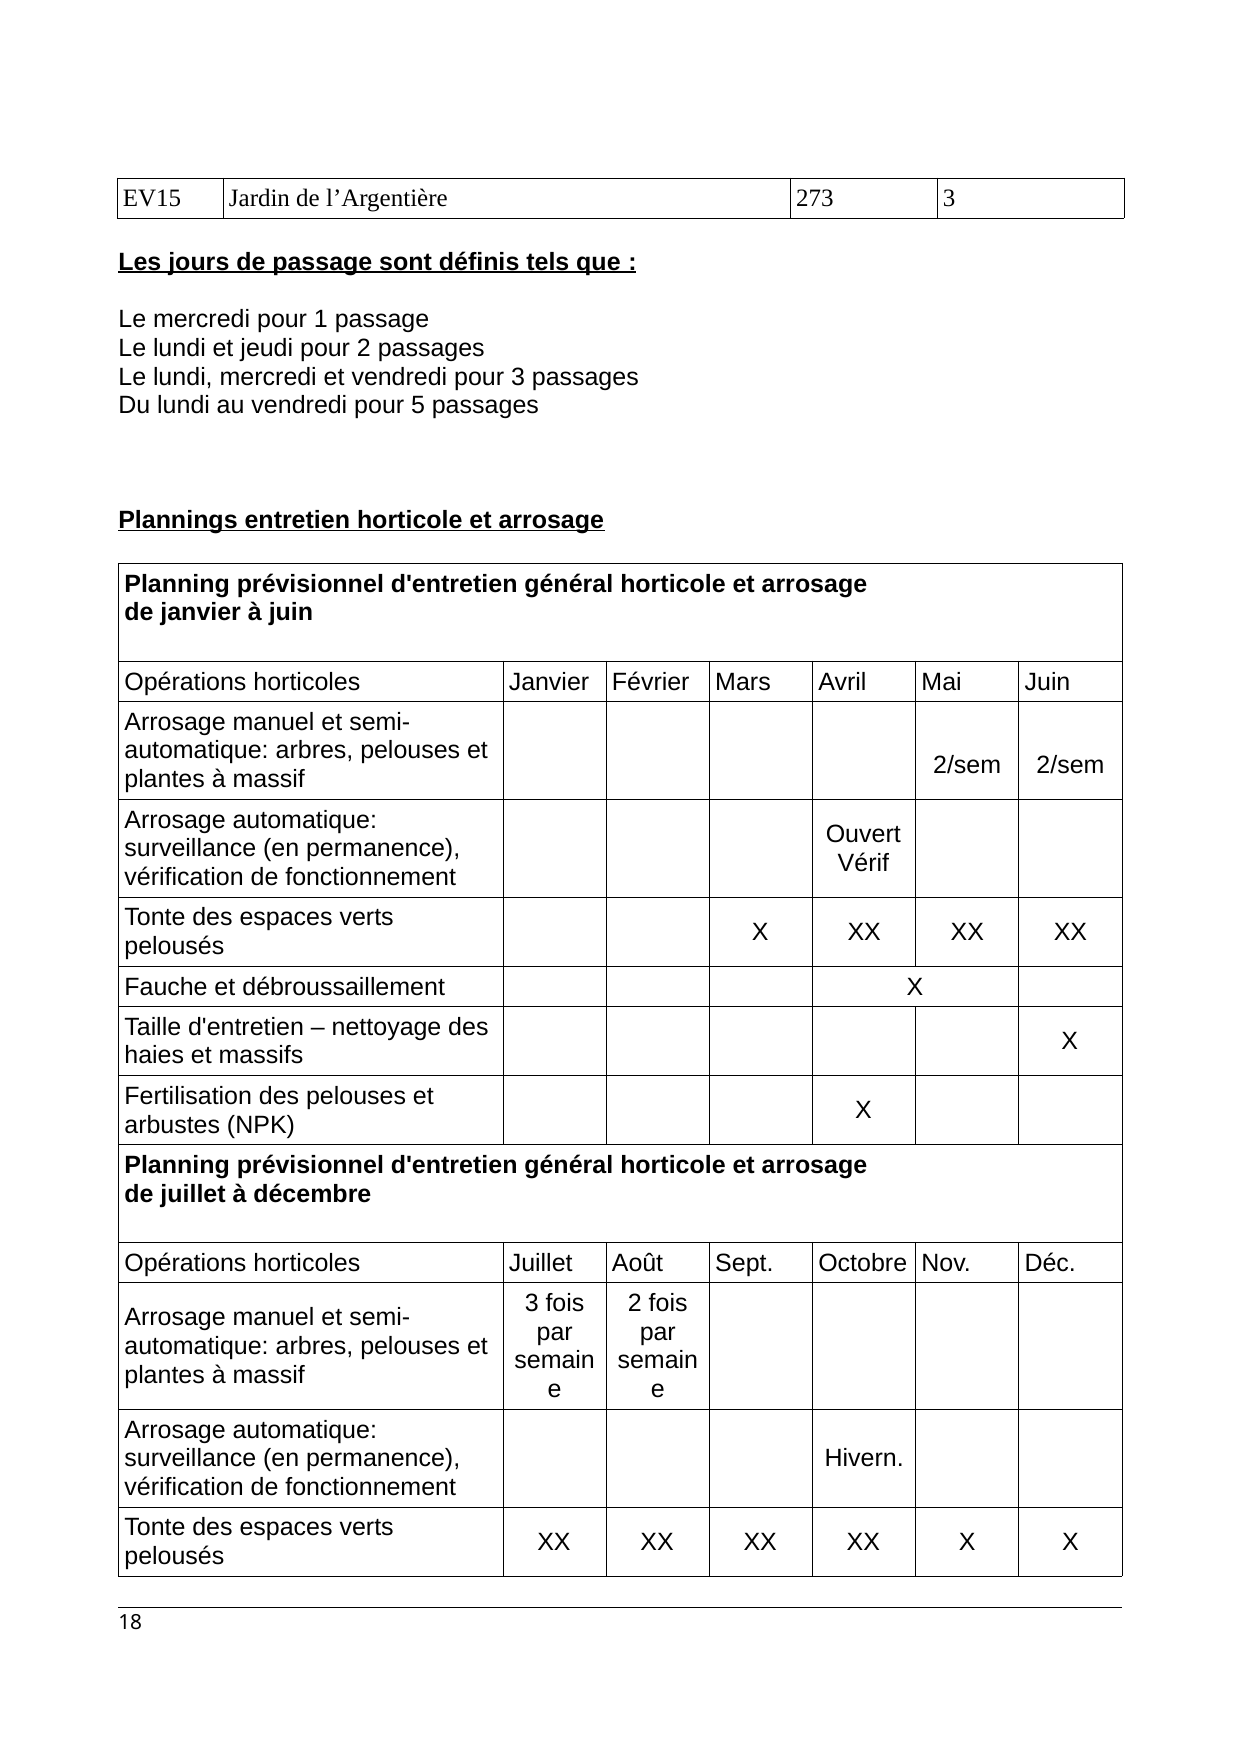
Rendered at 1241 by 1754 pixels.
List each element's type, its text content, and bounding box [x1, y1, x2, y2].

table_cell [504, 1007, 606, 1075]
table_cell [607, 1076, 709, 1144]
table_cell Opérations horticoles [119, 662, 503, 701]
table_cell Taille d'entretien – nettoyage des haies et massifs [119, 1007, 503, 1075]
table_cell [916, 800, 1018, 897]
table_cell 2/sem [1019, 702, 1122, 799]
table_cell 273 [791, 179, 937, 218]
table_cell [607, 898, 709, 966]
table_cell [710, 702, 812, 799]
table_cell Février [607, 662, 709, 701]
table_cell [1019, 1283, 1122, 1409]
table_cell XX [813, 898, 915, 966]
table_cell [607, 702, 709, 799]
table_cell [607, 800, 709, 897]
table_cell [1019, 800, 1122, 897]
table_cell Jardin de l’Argentière [224, 179, 790, 218]
table_cell 3 [938, 179, 1124, 218]
table_cell [710, 1410, 812, 1507]
table_cell Fertilisation des pelouses et arbustes (NPK) [119, 1076, 503, 1144]
table_cell Tonte des espaces verts pelousés [119, 1508, 503, 1576]
table_cell Sept. [710, 1243, 812, 1282]
table_cell XX [1019, 898, 1122, 966]
table_cell Arrosage manuel et semi-automatique: arbres, pelouses et plantes à massif [119, 1283, 503, 1409]
table_cell XX [916, 898, 1018, 966]
table_header Planning prévisionnel d'entretien général horticole et arrosage de janvier à juin [119, 564, 1122, 661]
table_cell Opérations horticoles [119, 1243, 503, 1282]
table_cell [1019, 967, 1122, 1006]
table_cell [710, 967, 812, 1006]
table_cell XX [504, 1508, 606, 1576]
table_cell Juin [1019, 662, 1122, 701]
table_cell [710, 1007, 812, 1075]
text Le mercredi pour 1 passage [118, 304, 1122, 333]
table_cell 3 fois par semaine [504, 1283, 606, 1409]
table_cell X [813, 967, 1018, 1006]
table_cell [504, 1410, 606, 1507]
table_cell X [916, 1508, 1018, 1576]
table_cell Octobre [813, 1243, 915, 1282]
table_cell Janvier [504, 662, 606, 701]
table_cell [607, 1007, 709, 1075]
text Du lundi au vendredi pour 5 passages [118, 390, 1122, 419]
table_cell Août [607, 1243, 709, 1282]
table_cell Planning prévisionnel d'entretien général horticole et arrosage de juillet à décembre [119, 1145, 1122, 1242]
table_cell [813, 1283, 915, 1409]
table_cell Avril [813, 662, 915, 701]
table_cell [607, 967, 709, 1006]
text Le lundi, mercredi et vendredi pour 3 passages [118, 362, 1122, 390]
table_cell [916, 1076, 1018, 1144]
table_cell Fauche et débroussaillement [119, 967, 503, 1006]
table_cell X [710, 898, 812, 966]
table_cell Mai [916, 662, 1018, 701]
table_cell Arrosage automatique: surveillance (en permanence), vérification de fonctionnement [119, 1410, 503, 1507]
table_cell 2/sem [916, 702, 1018, 799]
table_cell [710, 1283, 812, 1409]
table_cell [504, 967, 606, 1006]
table_cell XX [607, 1508, 709, 1576]
table_cell [504, 898, 606, 966]
table_cell Nov. [916, 1243, 1018, 1282]
table_cell Déc. [1019, 1243, 1122, 1282]
table_cell [504, 800, 606, 897]
text Plannings entretien horticole et arrosage [118, 505, 1122, 534]
table_cell Juillet [504, 1243, 606, 1282]
table_cell XX [710, 1508, 812, 1576]
table_cell [916, 1007, 1018, 1075]
table_cell XX [813, 1508, 915, 1576]
table_cell [813, 1007, 915, 1075]
table_cell X [1019, 1007, 1122, 1075]
table_cell Hivern. [813, 1410, 915, 1507]
table_cell Arrosage manuel et semi-automatique: arbres, pelouses et plantes à massif [119, 702, 503, 799]
table_cell Tonte des espaces verts pelousés [119, 898, 503, 966]
table_cell [607, 1410, 709, 1507]
table_cell Mars [710, 662, 812, 701]
table_cell Ouvert Vérif [813, 800, 915, 897]
table_cell EV15 [118, 179, 223, 218]
table_cell [504, 702, 606, 799]
table_cell Arrosage automatique: surveillance (en permanence), vérification de fonctionnement [119, 800, 503, 897]
table_cell [504, 1076, 606, 1144]
table_cell X [813, 1076, 915, 1144]
table_cell [710, 1076, 812, 1144]
table_cell X [1019, 1508, 1122, 1576]
table_cell 2 fois par semaine [607, 1283, 709, 1409]
table_cell [1019, 1410, 1122, 1507]
table_cell [813, 702, 915, 799]
table_cell [710, 800, 812, 897]
text Le lundi et jeudi pour 2 passages [118, 333, 1122, 362]
text Les jours de passage sont définis tels que : [118, 247, 1122, 275]
table_cell [916, 1410, 1018, 1507]
table_cell [1019, 1076, 1122, 1144]
table_cell [916, 1283, 1018, 1409]
